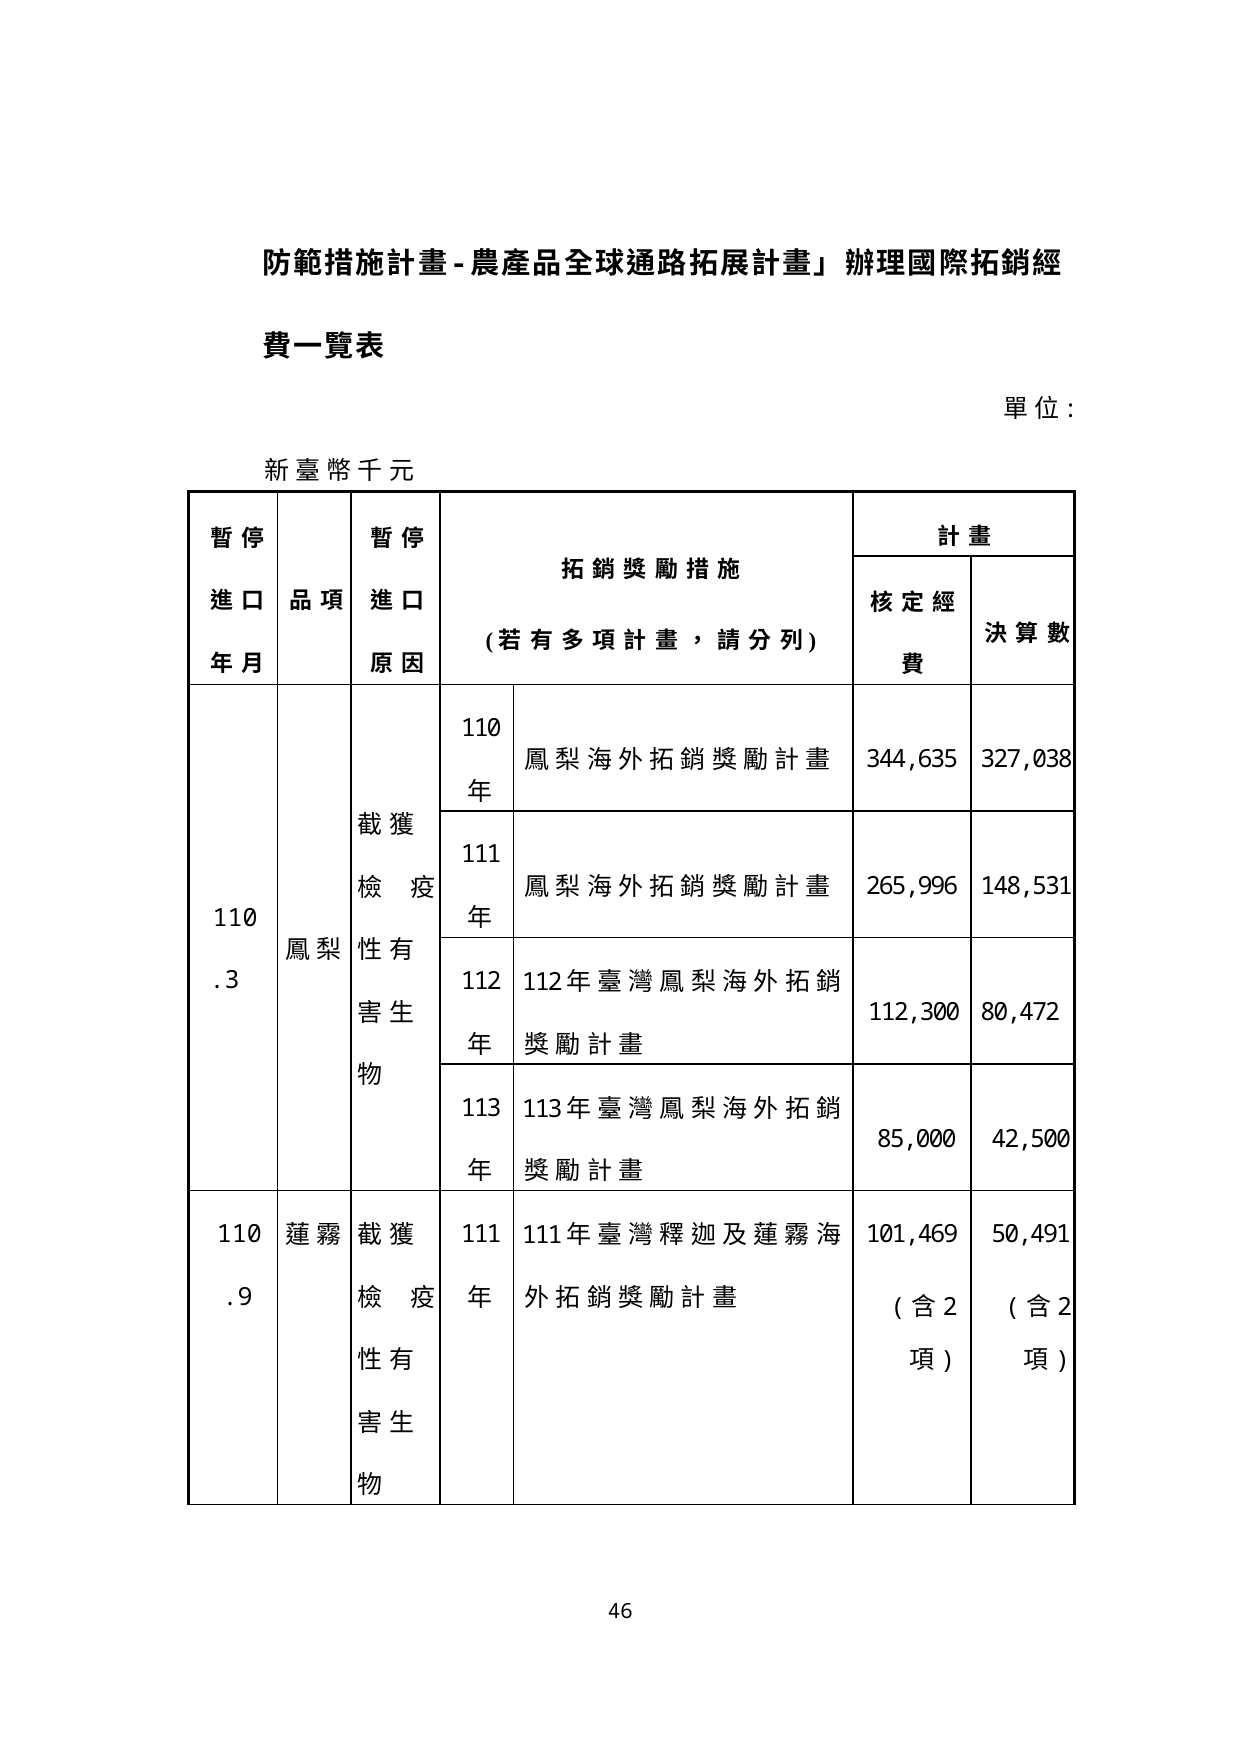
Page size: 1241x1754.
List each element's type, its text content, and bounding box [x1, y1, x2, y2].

text 單位:新臺幣千元 [174, 365, 1063, 490]
table_cell 111年 [441, 812, 513, 937]
table_cell 核定經費 [854, 557, 970, 683]
table_cell 42,500 [972, 1065, 1073, 1190]
text 防範措施計畫-農產品全球通路拓展計畫」辦理國際拓銷經費一覽表 [174, 177, 1063, 365]
table_cell 113年 [441, 1065, 513, 1190]
table_cell 110.3 [190, 685, 277, 1190]
table_cell 112年 [441, 938, 513, 1063]
table_cell 鳳梨 [278, 685, 350, 1190]
table_header 拓銷獎勵措施 (若有多項計畫，請分列) [441, 493, 852, 683]
table_cell 112,300 [854, 938, 970, 1063]
table_cell 110年 [441, 685, 513, 810]
table_cell 110.9 [190, 1191, 277, 1504]
table_cell 327,038 [972, 685, 1073, 810]
table_cell 111年臺灣釋迦及蓮霧海外拓銷獎勵計畫 [514, 1191, 852, 1504]
table_cell 113年臺灣鳳梨海外拓銷獎勵計畫 [514, 1065, 852, 1190]
table_cell 80,472 [972, 938, 1073, 1063]
table_cell 111年 [441, 1191, 513, 1504]
table_header 計畫 [854, 493, 1073, 555]
table_cell 鳳梨海外拓銷獎勵計畫 [514, 685, 852, 810]
table_cell 截獲檢 疫性有害生物 [352, 1191, 439, 1504]
table_cell 蓮霧 [278, 1191, 350, 1504]
table_cell 50,491 (含2項) [972, 1191, 1073, 1504]
table_cell 101,469 (含2項) [854, 1191, 970, 1504]
table_header 品項 [278, 493, 350, 683]
table_cell 截獲檢 疫性有害生物 [352, 685, 439, 1190]
table_header 暫停進口原因 [352, 493, 439, 683]
table_header 暫停進口年月 [190, 493, 277, 683]
table_cell 344,635 [854, 685, 970, 810]
table_cell 鳳梨海外拓銷獎勵計畫 [514, 812, 852, 937]
table_cell 148,531 [972, 812, 1073, 937]
table_cell 112年臺灣鳳梨海外拓銷獎勵計畫 [514, 938, 852, 1063]
table_cell 265,996 [854, 812, 970, 937]
table_cell 85,000 [854, 1065, 970, 1190]
table_cell 決算數 [972, 557, 1073, 683]
